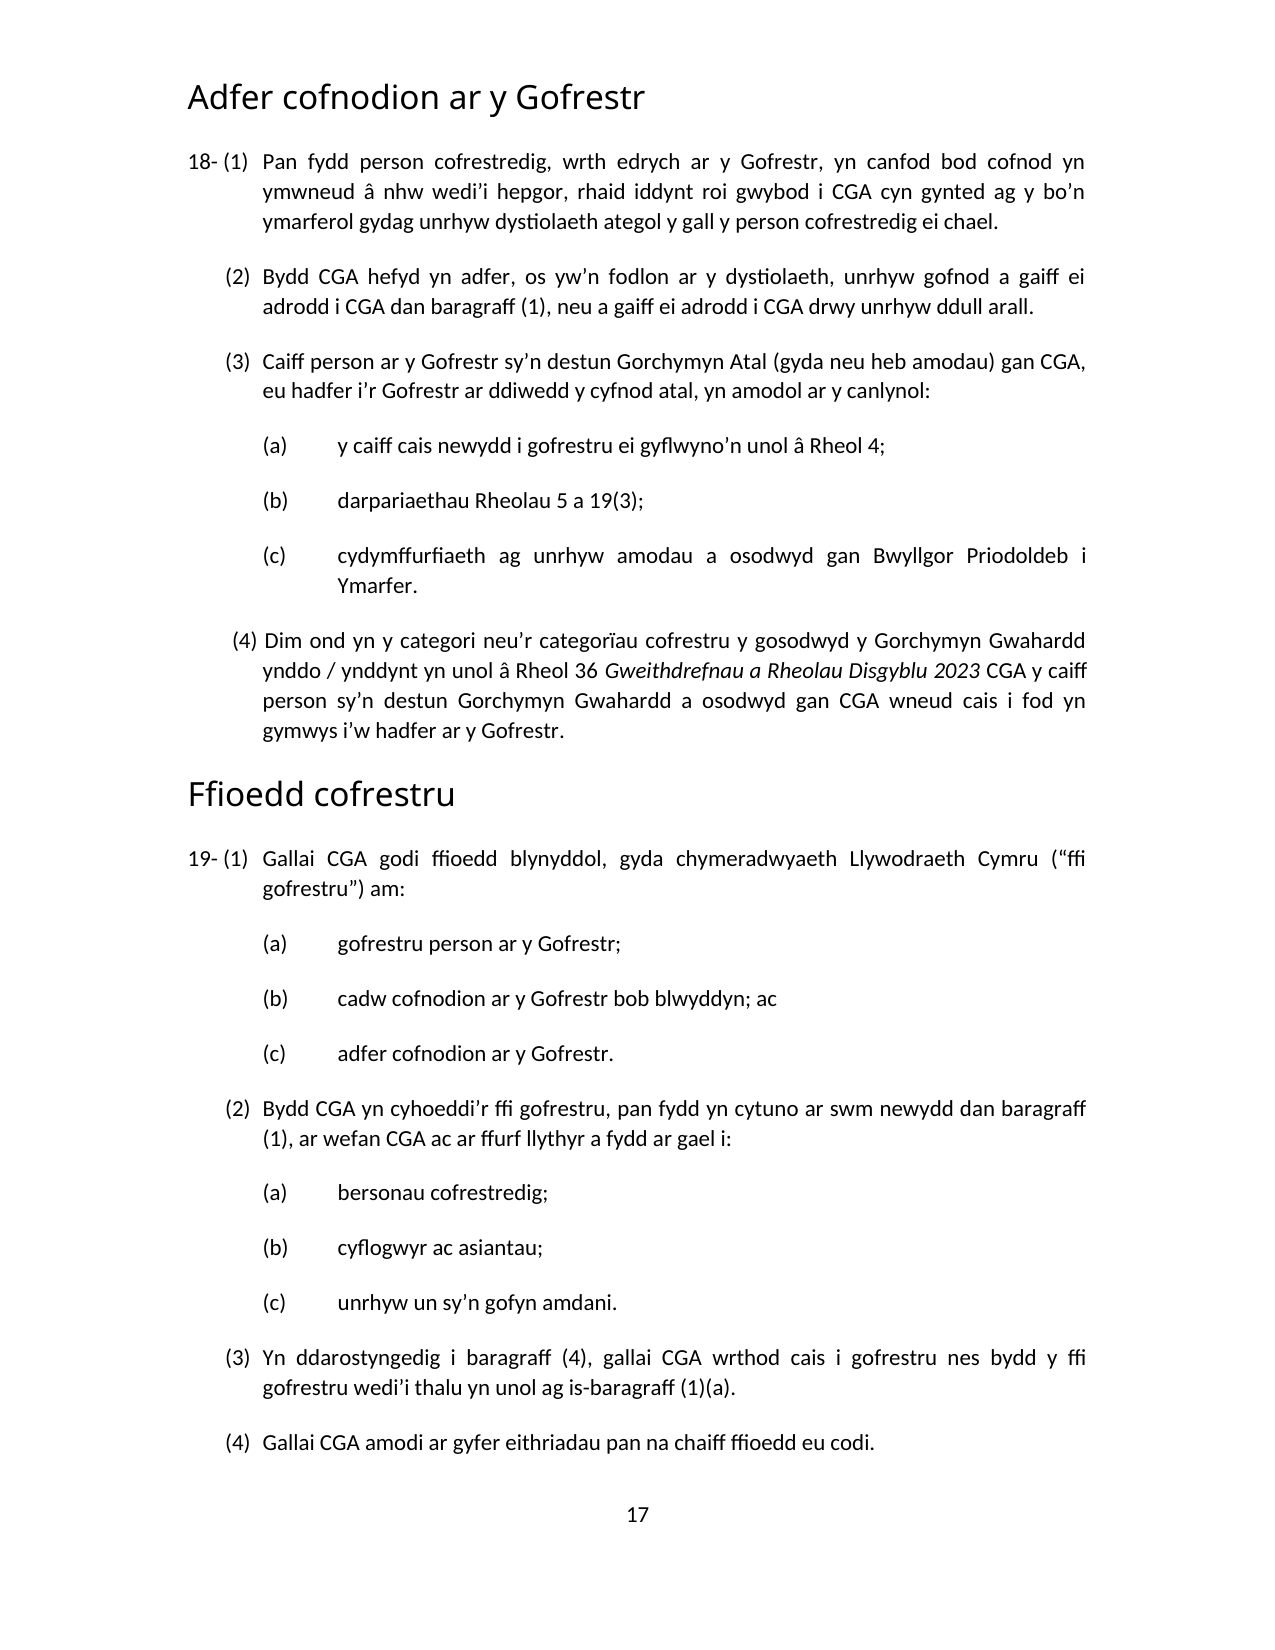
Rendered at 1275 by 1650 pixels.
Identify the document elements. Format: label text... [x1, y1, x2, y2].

text (a) gofrestru person ar y Gofrestr; [262, 929, 1087, 957]
text 19- (1) Gallai CGA godi ffioedd blynyddol, gyda chymeradwyaeth Llywodraeth Cymru (“ffi gofrestru”) am: [187, 844, 1087, 902]
text (2) Bydd CGA yn cyhoeddi’r ffi gofrestru, pan fydd yn cytuno ar swm newydd dan baragraff (1), ar wefan CGA ac ar ffurf llythyr a fydd ar gael i: [225, 1094, 1087, 1152]
text (4) Dim ond yn y categori neu’r categorïau cofrestru y gosodwyd y Gorchymyn Gwahardd ynddo / ynddynt yn unol â Rheol 36 Gweithdrefnau a Rheolau Disgyblu 2023 CGA y caiff person sy’n destun Gorchymyn Gwahardd a osodwyd gan CGA wneud cais i fod yn gymwys i’w hadfer ar y Gofrestr. [232, 626, 1087, 744]
text (2) Bydd CGA hefyd yn adfer, os yw’n fodlon ar y dystiolaeth, unrhyw gofnod a gaiff ei adrodd i CGA dan baragraff (1), neu a gaiff ei adrodd i CGA drwy unrhyw ddull arall. [225, 262, 1087, 320]
subtitle Adfer cofnodion ar y Gofrestr [187, 74, 1087, 119]
subtitle Ffioedd cofrestru [187, 771, 1087, 816]
text (a) y caiff cais newydd i gofrestru ei gyflwyno’n unol â Rheol 4; [262, 432, 1087, 459]
text (c) unrhyw un sy’n gofyn amdani. [262, 1288, 1087, 1316]
text (b) cyflogwyr ac asiantau; [262, 1233, 1087, 1261]
text (a) bersonau cofrestredig; [262, 1178, 1087, 1207]
text (3) Yn ddarostyngedig i baragraff (4), gallai CGA wrthod cais i gofrestru nes bydd y ffi gofrestru wedi’i thalu yn unol ag is-baragraff (1)(a). [225, 1343, 1087, 1401]
text (c) cydymffurfiaeth ag unrhyw amodau a osodwyd gan Bwyllgor Priodoldeb i Ymarfer. [262, 541, 1087, 599]
text 18- (1) Pan fydd person cofrestredig, wrth edrych ar y Gofrestr, yn canfod bod cofnod yn ymwneud â nhw wedi’i hepgor, rhaid iddynt roi gwybod i CGA cyn gynted ag y bo’n ymarferol gydag unrhyw dystiolaeth ategol y gall y person cofrestredig ei chael. [187, 147, 1087, 235]
text (3) Caiff person ar y Gofrestr sy’n destun Gorchymyn Atal (gyda neu heb amodau) gan CGA, eu hadfer i’r Gofrestr ar ddiwedd y cyfnod atal, yn amodol ar y canlynol: [225, 347, 1087, 405]
text (4) Gallai CGA amodi ar gyfer eithriadau pan na chaiff ffioedd eu codi. [225, 1428, 1087, 1456]
text (c) adfer cofnodion ar y Gofrestr. [262, 1039, 1087, 1067]
text (b) cadw cofnodion ar y Gofrestr bob blwyddyn; ac [262, 984, 1087, 1012]
text (b) darpariaethau Rheolau 5 a 19(3); [187, 486, 1087, 514]
